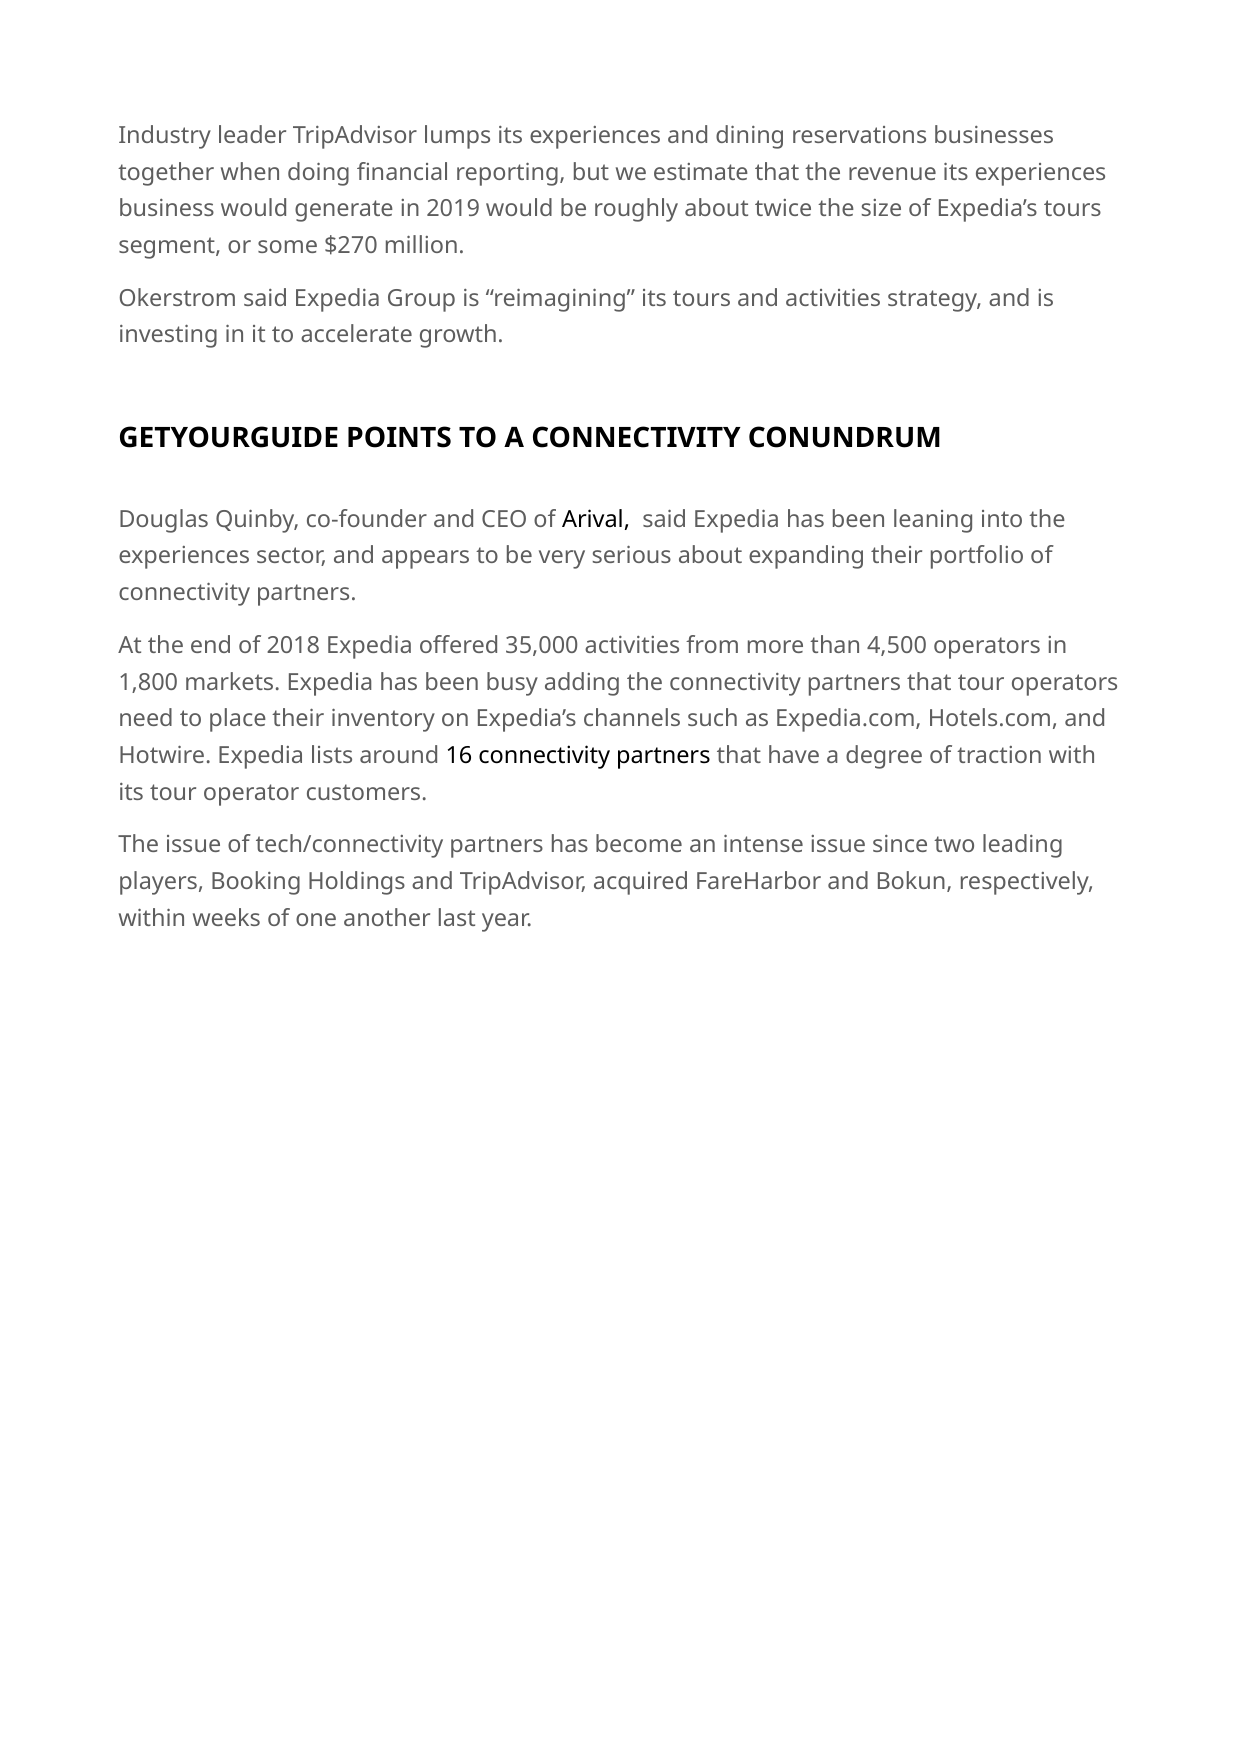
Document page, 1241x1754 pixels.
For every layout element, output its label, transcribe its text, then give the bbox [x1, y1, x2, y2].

text The issue of tech/connectivity partners has become an intense issue since two leading players, Booking Holdings and TripAdvisor, acquired FareHarbor and Bokun, respectively, within weeks of one another last year. [118, 827, 1122, 933]
text Industry leader TripAdvisor lumps its experiences and dining reservations businesses together when doing financial reporting, but we estimate that the revenue its experiences business would generate in 2019 would be roughly about twice the size of Expedia’s tours segment, or some $270 million. [118, 118, 1122, 260]
text At the end of 2018 Expedia offered 35,000 activities from more than 4,500 operators in 1,800 markets. Expedia has been busy adding the connectivity partners that tour operators need to place their inventory on Expedia’s channels such as Expedia.com, Hotels.com, and Hotwire. Expedia lists around 16 connectivity partners that have a degree of traction with its tour operator customers. [118, 628, 1122, 807]
subtitle GETYOURGUIDE POINTS TO A CONNECTIVITY CONUNDRUM [118, 417, 1122, 455]
text Okerstrom said Expedia Group is “reimagining” its tours and activities strategy, and is investing in it to accelerate growth. [118, 281, 1122, 349]
text Douglas Quinby, co-founder and CEO of Arival, said Expedia has been leaning into the experiences sector, and appears to be very serious about expanding their portfolio of connectivity partners. [118, 502, 1122, 608]
